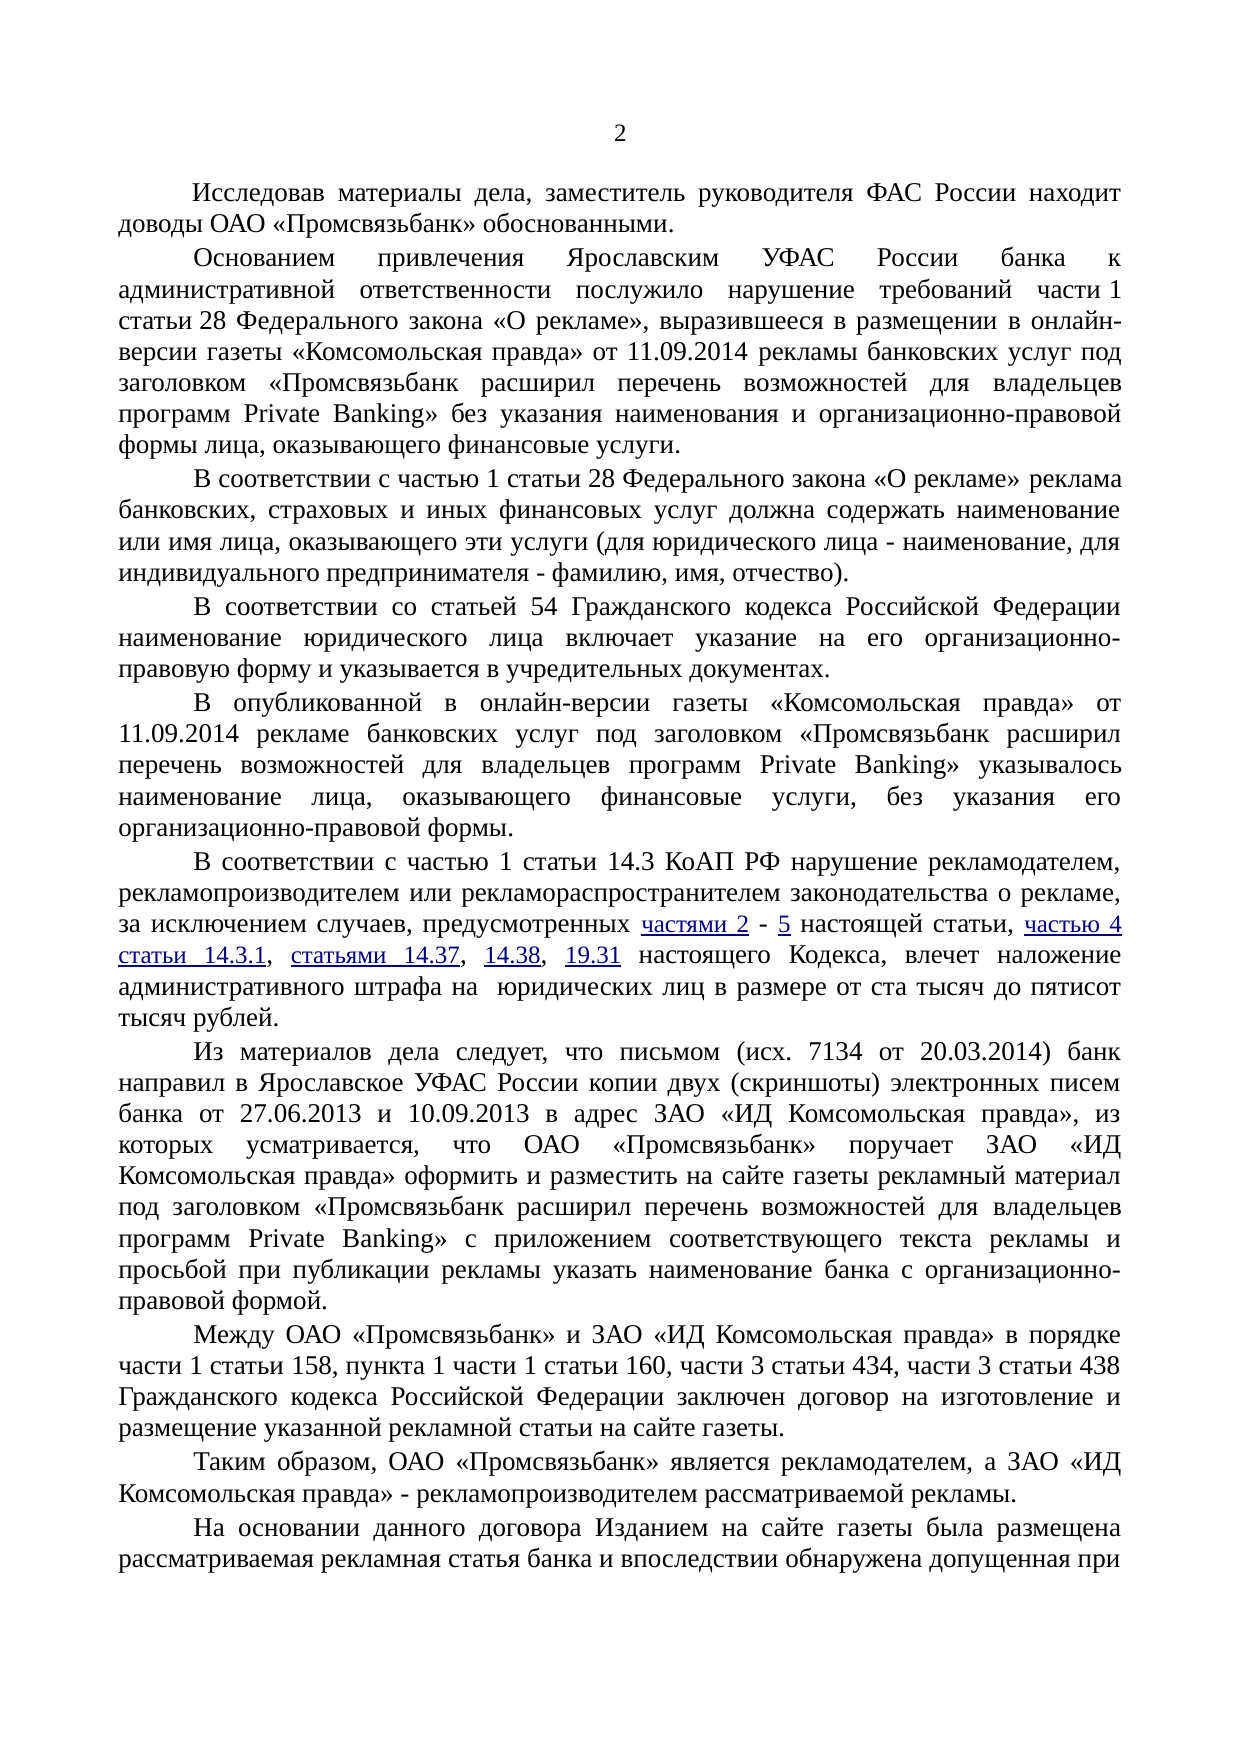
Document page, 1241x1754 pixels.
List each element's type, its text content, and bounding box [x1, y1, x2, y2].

text Таким образом, ОАО «Промсвязьбанк» является рекламодателем, а ЗАО «ИД Комсомольская правда» - рекламопроизводителем рассматриваемой рекламы. [118, 1446, 1122, 1508]
text В соответствии с частью 1 статьи 28 Федерального закона «О рекламе» реклама банковских, страховых и иных финансовых услуг должна содержать наименование или имя лица, оказывающего эти услуги (для юридического лица - наименование, для индивидуального предпринимателя - фамилию, имя, отчество). [118, 462, 1122, 587]
text В опубликованной в онлайн-версии газеты «Комсомольская правда» от 11.09.2014 рекламе банковских услуг под заголовком «Промсвязьбанк расширил перечень возможностей для владельцев программ Private Banking» указывалось наименование лица, оказывающего финансовые услуги, без указания его организационно-правовой формы. [118, 686, 1122, 842]
text Основанием привлечения Ярославским УФАС России банка к административной ответственности послужило нарушение требований части 1 статьи 28 Федерального закона «О рекламе», выразившееся в размещении в онлайн-версии газеты «Комсомольская правда» от 11.09.2014 рекламы банковских услуг под заголовком «Промсвязьбанк расширил перечень возможностей для владельцев программ Private Banking» без указания наименования и организационно-правовой формы лица, оказывающего финансовые услуги. [118, 242, 1122, 459]
text В соответствии со статьей 54 Гражданского кодекса Российской Федерации наименование юридического лица включает указание на его организационно-правовую форму и указывается в учредительных документах. [118, 590, 1122, 683]
text В соответствии с частью 1 статьи 14.3 КоАП РФ нарушение рекламодателем, рекламопроизводителем или рекламораспространителем законодательства о рекламе, за исключением случаев, предусмотренных частями 2 - 5 настоящей статьи, частью 4 статьи 14.3.1, статьями 14.37, 14.38, 19.31 настоящего Кодекса, влечет наложение административного штрафа на юридических лиц в размере от ста тысяч до пятисот тысяч рублей. [118, 845, 1122, 1032]
text Исследовав материалы дела, заместитель руководителя ФАС России находит доводы ОАО «Промсвязьбанк» обоснованными. [118, 176, 1122, 239]
text Из материалов дела следует, что письмом (исх. 7134 от 20.03.2014) банк направил в Ярославское УФАС России копии двух (скриншоты) электронных писем банка от 27.06.2013 и 10.09.2013 в адрес ЗАО «ИД Комсомольская правда», из которых усматривается, что ОАО «Промсвязьбанк» поручает ЗАО «ИД Комсомольская правда» оформить и разместить на сайте газеты рекламный материал под заголовком «Промсвязьбанк расширил перечень возможностей для владельцев программ Private Banking» с приложением соответствующего текста рекламы и просьбой при публикации рекламы указать наименование банка с организационно-правовой формой. [118, 1035, 1122, 1315]
text На основании данного договора Изданием на сайте газеты была размещена рассматриваемая рекламная статья банка и впоследствии обнаружена допущенная при [118, 1511, 1122, 1573]
text Между ОАО «Промсвязьбанк» и ЗАО «ИД Комсомольская правда» в порядке части 1 статьи 158, пункта 1 части 1 статьи 160, части 3 статьи 434, части 3 статьи 438 Гражданского кодекса Российской Федерации заключен договор на изготовление и размещение указанной рекламной статьи на сайте газеты. [118, 1318, 1122, 1443]
